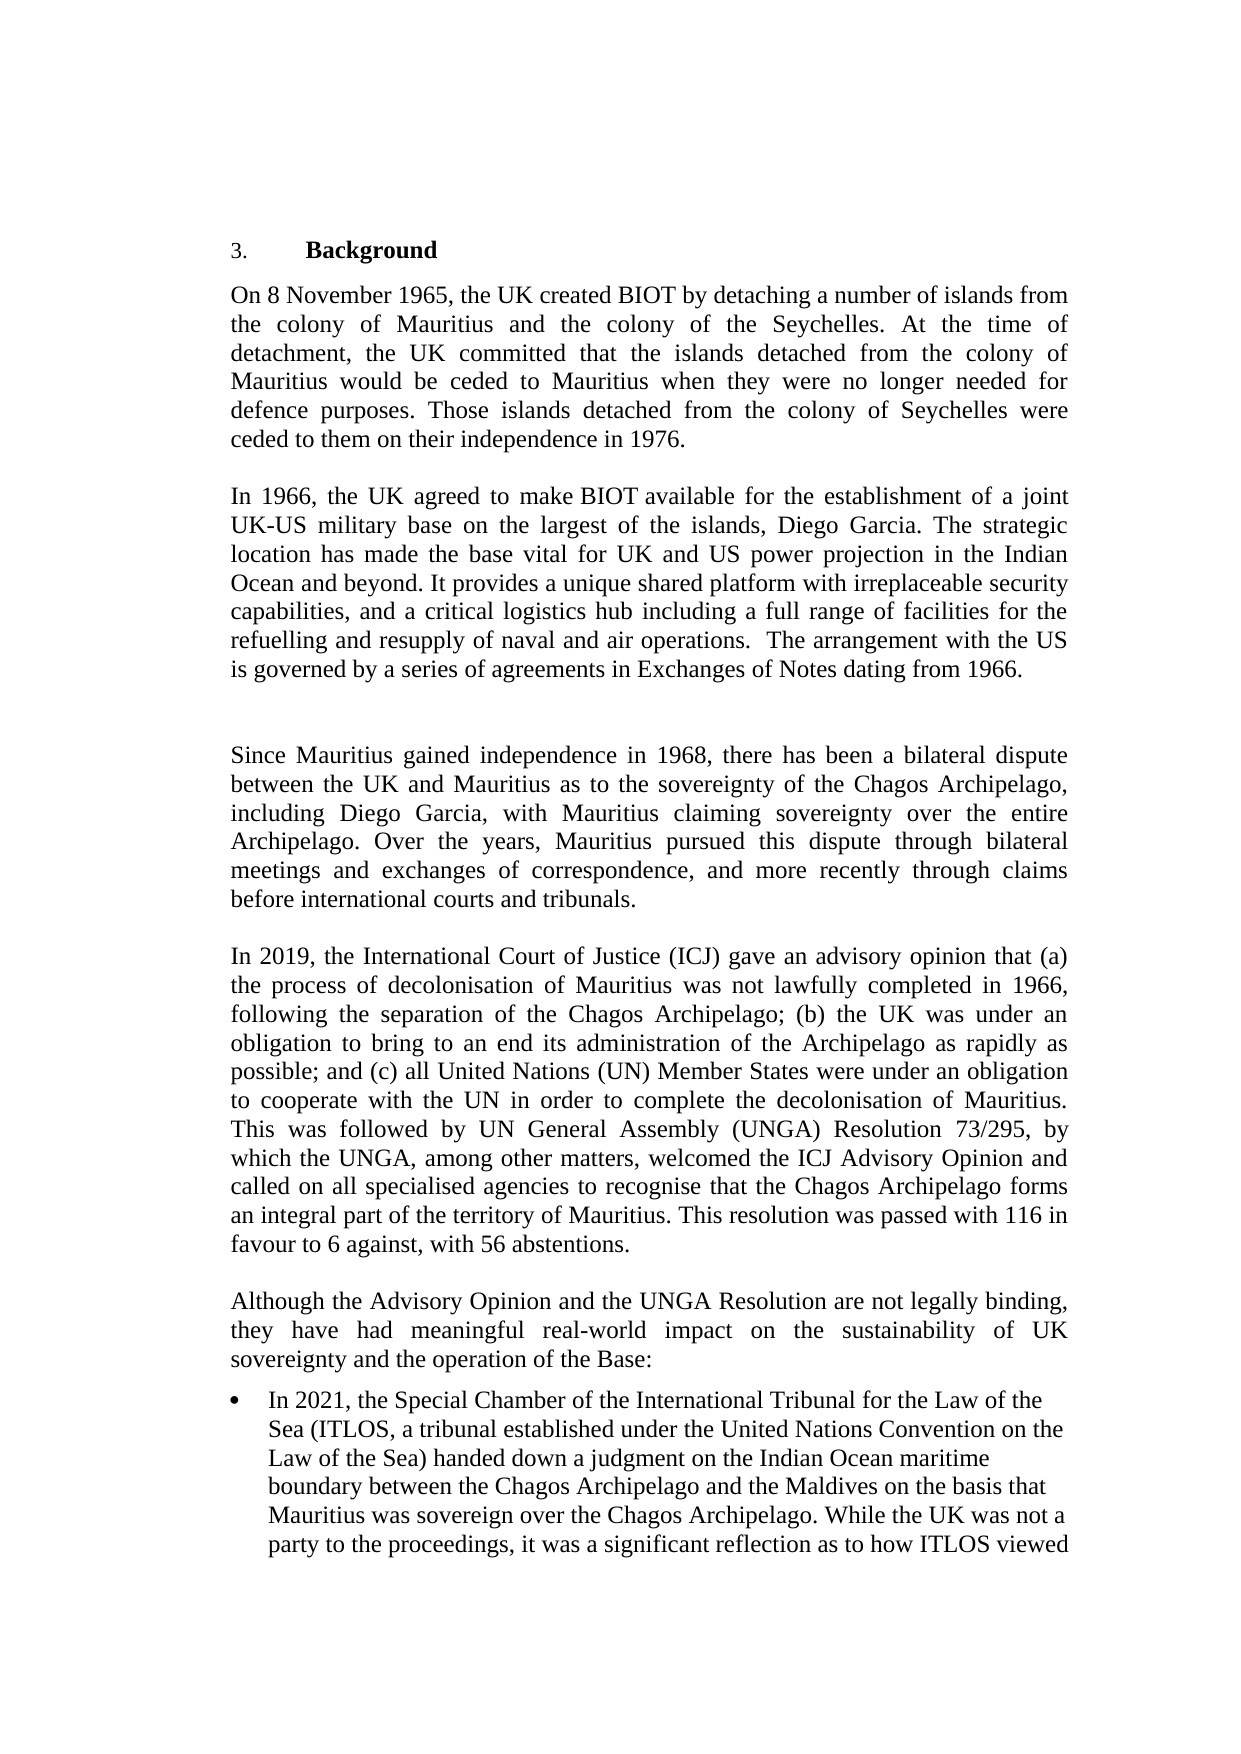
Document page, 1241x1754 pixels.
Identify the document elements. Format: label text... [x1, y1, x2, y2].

list In 2021, the Special Chamber of the International Tribunal for the Law of the Sea (ITLOS, a tribunal established under the United Nations Convention on the Law of the Sea) handed down a judgment on the Indian Ocean maritime boundary between the Chagos Archipelago and the Maldives on the basis that Mauritius was sovereign over the Chagos Archipelago. While the UK was not a party to the proceedings, it was a significant reflection as to how ITLOS viewed [230, 1385, 1069, 1558]
text On 8 November 1965, the UK created BIOT by detaching a number of islands from the colony of Mauritius and the colony of the Seychelles. At the time of detachment, the UK committed that the islands detached from the colony of Mauritius would be ceded to Mauritius when they were no longer needed for defence purposes. Those islands detached from the colony of Seychelles were ceded to them on their independence in 1976. [230, 280, 1069, 453]
text In 2019, the International Court of Justice (ICJ) gave an advisory opinion that (a) the process of decolonisation of Mauritius was not lawfully completed in 1966, following the separation of the Chagos Archipelago; (b) the UK was under an obligation to bring to an end its administration of the Archipelago as rapidly as possible; and (c) all United Nations (UN) Member States were under an obligation to cooperate with the UN in order to complete the decolonisation of Mauritius. This was followed by UN General Assembly (UNGA) Resolution 73/295, by which the UNGA, among other matters, welcomed the ICJ Advisory Opinion and called on all specialised agencies to recognise that the Chagos Archipelago forms an integral part of the territory of Mauritius. This resolution was passed with 116 in favour to 6 against, with 56 abstentions. [230, 941, 1069, 1258]
text In 1966, the UK agreed to make BIOT available for the establishment of a joint UK-US military base on the largest of the islands, Diego Garcia. The strategic location has made the base vital for UK and US power projection in the Indian Ocean and beyond. It provides a unique shared platform with irreplaceable security capabilities, and a critical logistics hub including a full range of facilities for the refuelling and resupply of naval and air operations. The arrangement with the US is governed by a series of agreements in Exchanges of Notes dating from 1966. [230, 481, 1069, 683]
text Since Mauritius gained independence in 1968, there has been a bilateral dispute between the UK and Mauritius as to the sovereignty of the Chagos Archipelago, including Diego Garcia, with Mauritius claiming sovereignty over the entire Archipelago. Over the years, Mauritius pursued this dispute through bilateral meetings and exchanges of correspondence, and more recently through claims before international courts and tribunals. [230, 740, 1069, 913]
text Although the Advisory Opinion and the UNGA Resolution are not legally binding, they have had meaningful real-world impact on the sustainability of UK sovereignty and the operation of the Base: [230, 1286, 1069, 1373]
list Background [230, 235, 1069, 263]
